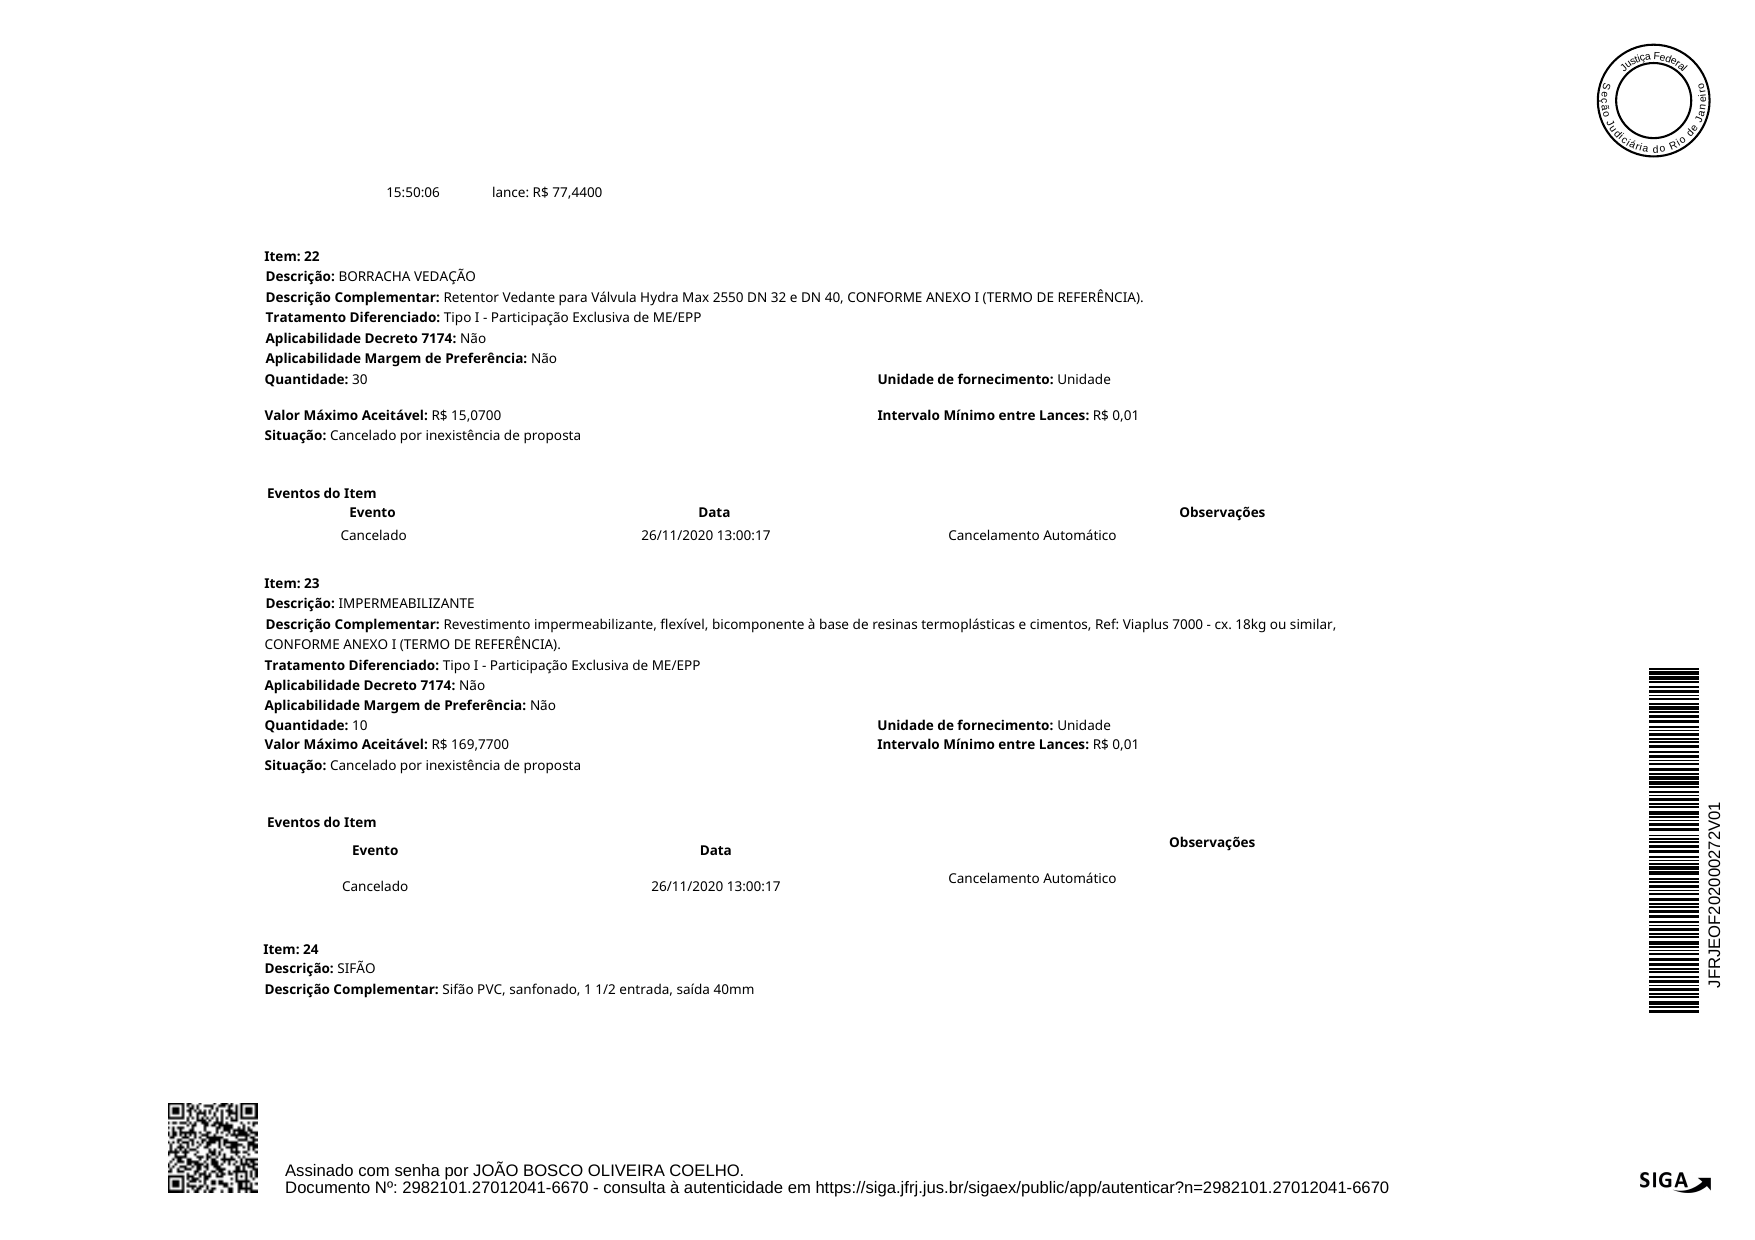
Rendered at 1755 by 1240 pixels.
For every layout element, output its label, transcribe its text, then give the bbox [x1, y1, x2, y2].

table_cell Unidade de fornecimento: Unidade [869, 716, 1265, 735]
text Aplicabilidade Decreto 7174: Não [265, 329, 1487, 347]
text Tratamento Diferenciado: Tipo I - Participação Exclusiva de ME/EPP [265, 308, 1487, 327]
table_cell [1169, 869, 1265, 1067]
text Item: 22 [264, 247, 1487, 265]
table_cell Cancelado [263, 525, 641, 545]
table_cell Evento Data [263, 833, 868, 869]
table_cell Intervalo Mínimo entre Lances: R$ 0,01 [869, 735, 1265, 833]
table_cell Quantidade: 10 [263, 716, 868, 735]
table_cell 26/11/2020 13:00:17 [641, 525, 877, 545]
table_cell Evento [263, 504, 641, 525]
text Descrição Complementar: Revestimento impermeabilizante, flexível, bicomponente à base de resinas termoplásticas e cimentos, Ref: Viaplus 7000 - cx. 18kg ou similar, [265, 615, 1487, 633]
table_header [869, 635, 1265, 716]
table_cell [869, 833, 1169, 869]
table_cell [641, 406, 877, 503]
text Descrição Complementar: Retentor Vedante para Válvula Hydra Max 2550 DN 32 e DN 40, CONFORME ANEXO I (TERMO DE REFERÊNCIA). [265, 288, 1487, 306]
text 15:50:06 lance: R$ 77,4400 [263, 176, 1487, 203]
table_cell Valor Máximo Aceitável: R$ 15,0700 Situação: Cancelado por inexistência de proposta Eventos do Item [263, 406, 641, 503]
table_cell Cancelado 26/11/2020 13:00:17 Item: 24 Descrição: SIFÃO Descrição Complementar: Sifão PVC, sanfonado, 1 1/2 entrada, saída 40mm [263, 869, 868, 1067]
text Item: 23 [264, 574, 1487, 592]
table_cell Cancelamento Automático [869, 869, 1169, 1067]
table_cell Observações [1169, 833, 1265, 869]
table_header Unidade de fornecimento: Unidade [877, 370, 1265, 406]
table_cell Observações [877, 504, 1265, 525]
table_header [641, 370, 877, 406]
table_cell Valor Máximo Aceitável: R$ 169,7700 Situação: Cancelado por inexistência de proposta Eventos do Item [263, 735, 868, 833]
table_cell Intervalo Mínimo entre Lances: R$ 0,01 [877, 406, 1265, 503]
table_header CONFORME ANEXO I (TERMO DE REFERÊNCIA). Tratamento Diferenciado: Tipo I - Participação Exclusiva de ME/EPP Aplicabilidade Decreto 7174: Não Aplicabilidade Margem de Preferência: Não [263, 635, 868, 716]
table_cell Cancelamento Automático [877, 525, 1265, 545]
table_cell Data [641, 504, 877, 525]
table_header Quantidade: 30 [263, 370, 641, 406]
text Descrição: IMPERMEABILIZANTE [265, 594, 1487, 613]
text Aplicabilidade Margem de Preferência: Não [265, 349, 1487, 368]
text Descrição: BORRACHA VEDAÇÃO [265, 267, 1487, 286]
